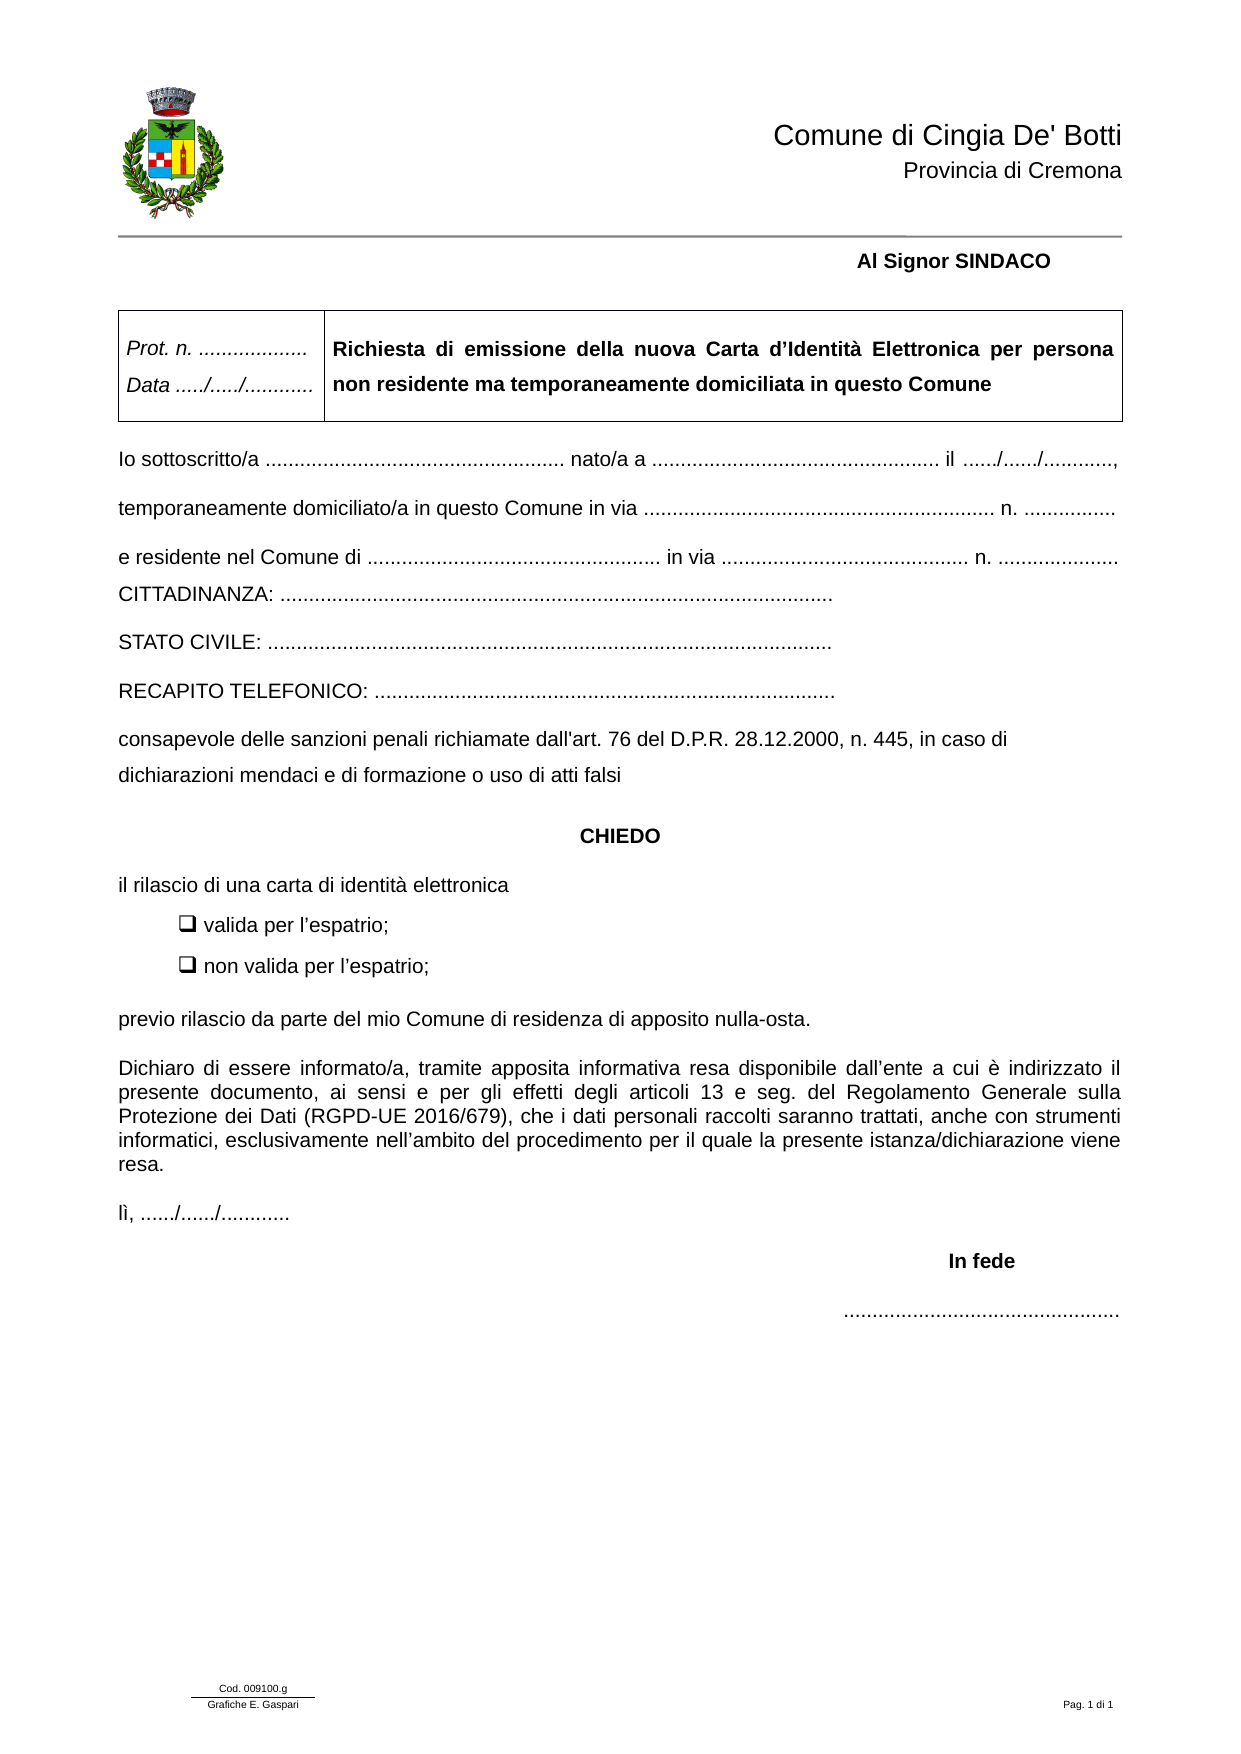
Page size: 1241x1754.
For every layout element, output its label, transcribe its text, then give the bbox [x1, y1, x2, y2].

text e residente nel Comune di ................................................... in via ........................................... n. ..................... [118, 545, 1122, 569]
text  valida per l’espatrio; [177, 913, 1122, 937]
text Io sottoscritto/a .................................................... nato/a a .................................................. il ....../....../............, [118, 447, 1122, 471]
text CITTADINANZA: ................................................................................................ [118, 582, 1122, 606]
text In fede [118, 1249, 1122, 1273]
text CHIEDO [118, 824, 1122, 848]
text lì, ....../....../............ [118, 1200, 1122, 1224]
text RECAPITO TELEFONICO: ................................................................................ [118, 678, 1122, 702]
text previo rilascio da parte del mio Comune di residenza di apposito nulla-osta. [118, 1007, 1122, 1031]
table_header Prot. n. ................... Data ...../...../............ [119, 311, 324, 421]
text Comune di Cingia De' Botti [224, 118, 1122, 152]
text  non valida per l’espatrio; [177, 953, 1122, 978]
picture [122, 87, 224, 219]
text ................................................ [118, 1298, 1122, 1322]
text STATO CIVILE: .................................................................................................. [118, 630, 1122, 654]
text temporaneamente domiciliato/a in questo Comune in via ............................................................. n. ................ [118, 496, 1122, 520]
text consapevole delle sanzioni penali richiamate dall'art. 76 del D.P.R. 28.12.2000, n. 445, in caso di dichiarazioni mendaci e di formazione o uso di atti falsi [118, 727, 1122, 787]
text il rilascio di una carta di identità elettronica [118, 873, 1122, 897]
text Dichiaro di essere informato/a, tramite apposita informativa resa disponibile dall’ente a cui è indirizzato il presente documento, ai sensi e per gli effetti degli articoli 13 e seg. del Regolamento Generale sulla Protezione dei Dati (RGPD-UE 2016/679), che i dati personali raccolti saranno trattati, anche con strumenti informatici, esclusivamente nell’ambito del procedimento per il quale la presente istanza/dichiarazione viene resa. [118, 1056, 1122, 1175]
text Al Signor SINDACO [857, 249, 1122, 273]
table_header Richiesta di emissione della nuova Carta d’Identità Elettronica per persona non residente ma temporaneamente domiciliata in questo Comune [325, 311, 1122, 421]
text Provincia di Cremona [224, 157, 1122, 183]
